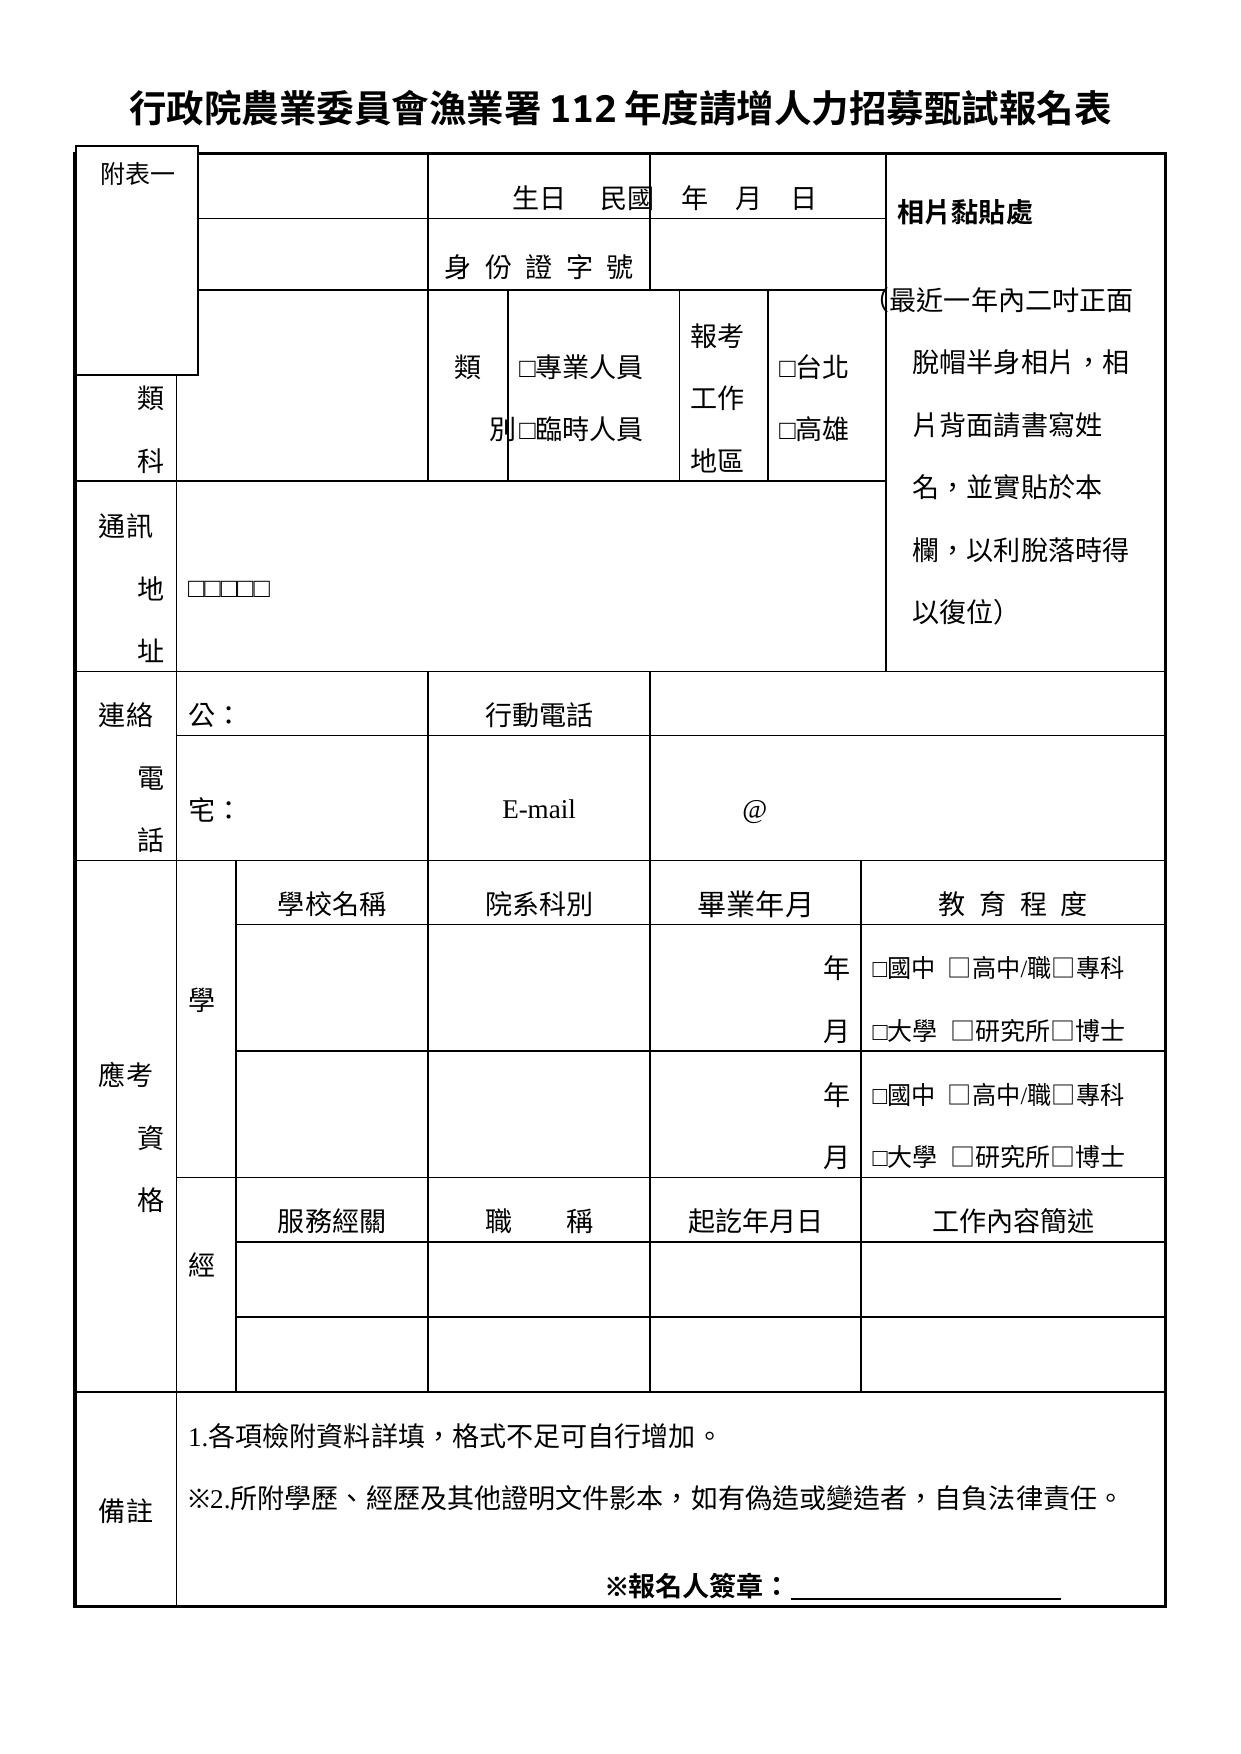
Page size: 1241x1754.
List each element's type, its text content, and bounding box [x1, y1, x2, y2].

table_cell 服務經關 [237, 1178, 427, 1241]
text 附表一 [92, 154, 182, 191]
table_cell [237, 1318, 427, 1391]
table_header 相片黏貼處 （最近一年內二吋正面脫帽半身相片，相片背面請書寫姓名，並實貼於本欄，以利脫落時得以復位） [887, 155, 1164, 671]
table_cell 工作內容簡述 [862, 1178, 1164, 1241]
table_cell □台北 □高雄 [769, 291, 885, 480]
table_cell 起訖年月日 [651, 1178, 860, 1241]
text 行政院農業委員會漁業署112年度請增人力招募甄試報名表 [75, 64, 1165, 127]
table_cell 教 育 程 度 [862, 861, 1164, 924]
table_cell 通訊地址 [77, 482, 176, 671]
table_cell [237, 1243, 427, 1316]
table_cell □專業人員 □臨時人員 [509, 291, 679, 480]
table_cell [177, 291, 427, 480]
text 行政院農業委員會漁業署112年度請增人力招募甄試報名表 [77, 147, 197, 374]
table_header [199, 155, 427, 218]
table_header 民國 年 月 日 [651, 155, 885, 218]
table_cell [651, 1318, 860, 1391]
table_cell [862, 1318, 1164, 1391]
table_cell [199, 219, 427, 289]
table_cell 連絡電話 [77, 672, 176, 860]
table_cell 報考工作地區 [680, 291, 767, 480]
table_cell 年 月 [651, 1052, 860, 1177]
table_cell [237, 925, 427, 1050]
table_cell 身 份 證 字 號 [429, 219, 649, 289]
table_cell E-mail [429, 736, 649, 860]
table_cell 學歷 [177, 861, 235, 1177]
table_cell 甄選類科 [77, 376, 176, 480]
table_cell 經歷 [177, 1178, 235, 1391]
table_cell 備註 [77, 1393, 176, 1605]
table_cell 應考資格 [77, 861, 176, 1391]
table_cell 畢業年月 [651, 861, 860, 924]
table_header 生日 [429, 155, 649, 218]
table_cell □國中 □高中/職□專科 □大學 □研究所□博士 [862, 925, 1164, 1050]
table_cell [651, 672, 1164, 735]
table_cell [429, 1243, 649, 1316]
table_cell [237, 1052, 427, 1177]
table_cell [651, 219, 885, 289]
table_cell 職 稱 [429, 1178, 649, 1241]
table_cell □□□□□ [177, 482, 885, 671]
table_cell [651, 1243, 860, 1316]
table_cell @ [651, 736, 1164, 860]
table_cell [429, 1318, 649, 1391]
table_cell 宅： [177, 736, 427, 860]
table_cell 類 別 [429, 291, 507, 480]
table_cell 學校名稱 [237, 861, 427, 924]
table_cell [862, 1243, 1164, 1316]
table_cell [429, 925, 649, 1050]
table_cell 院系科別 [429, 861, 649, 924]
table_cell 行動電話 [429, 672, 649, 735]
table_cell 公： [177, 672, 427, 735]
table_cell 年 月 [651, 925, 860, 1050]
table_cell □國中 □高中/職□專科 □大學 □研究所□博士 [862, 1052, 1164, 1177]
table_cell [429, 1052, 649, 1177]
table_cell 1.各項檢附資料詳填，格式不足可自行增加。 ※2.所附學歷、經歷及其他證明文件影本，如有偽造或變造者，自負法律責任。 ※報名人簽章： [177, 1393, 1164, 1605]
